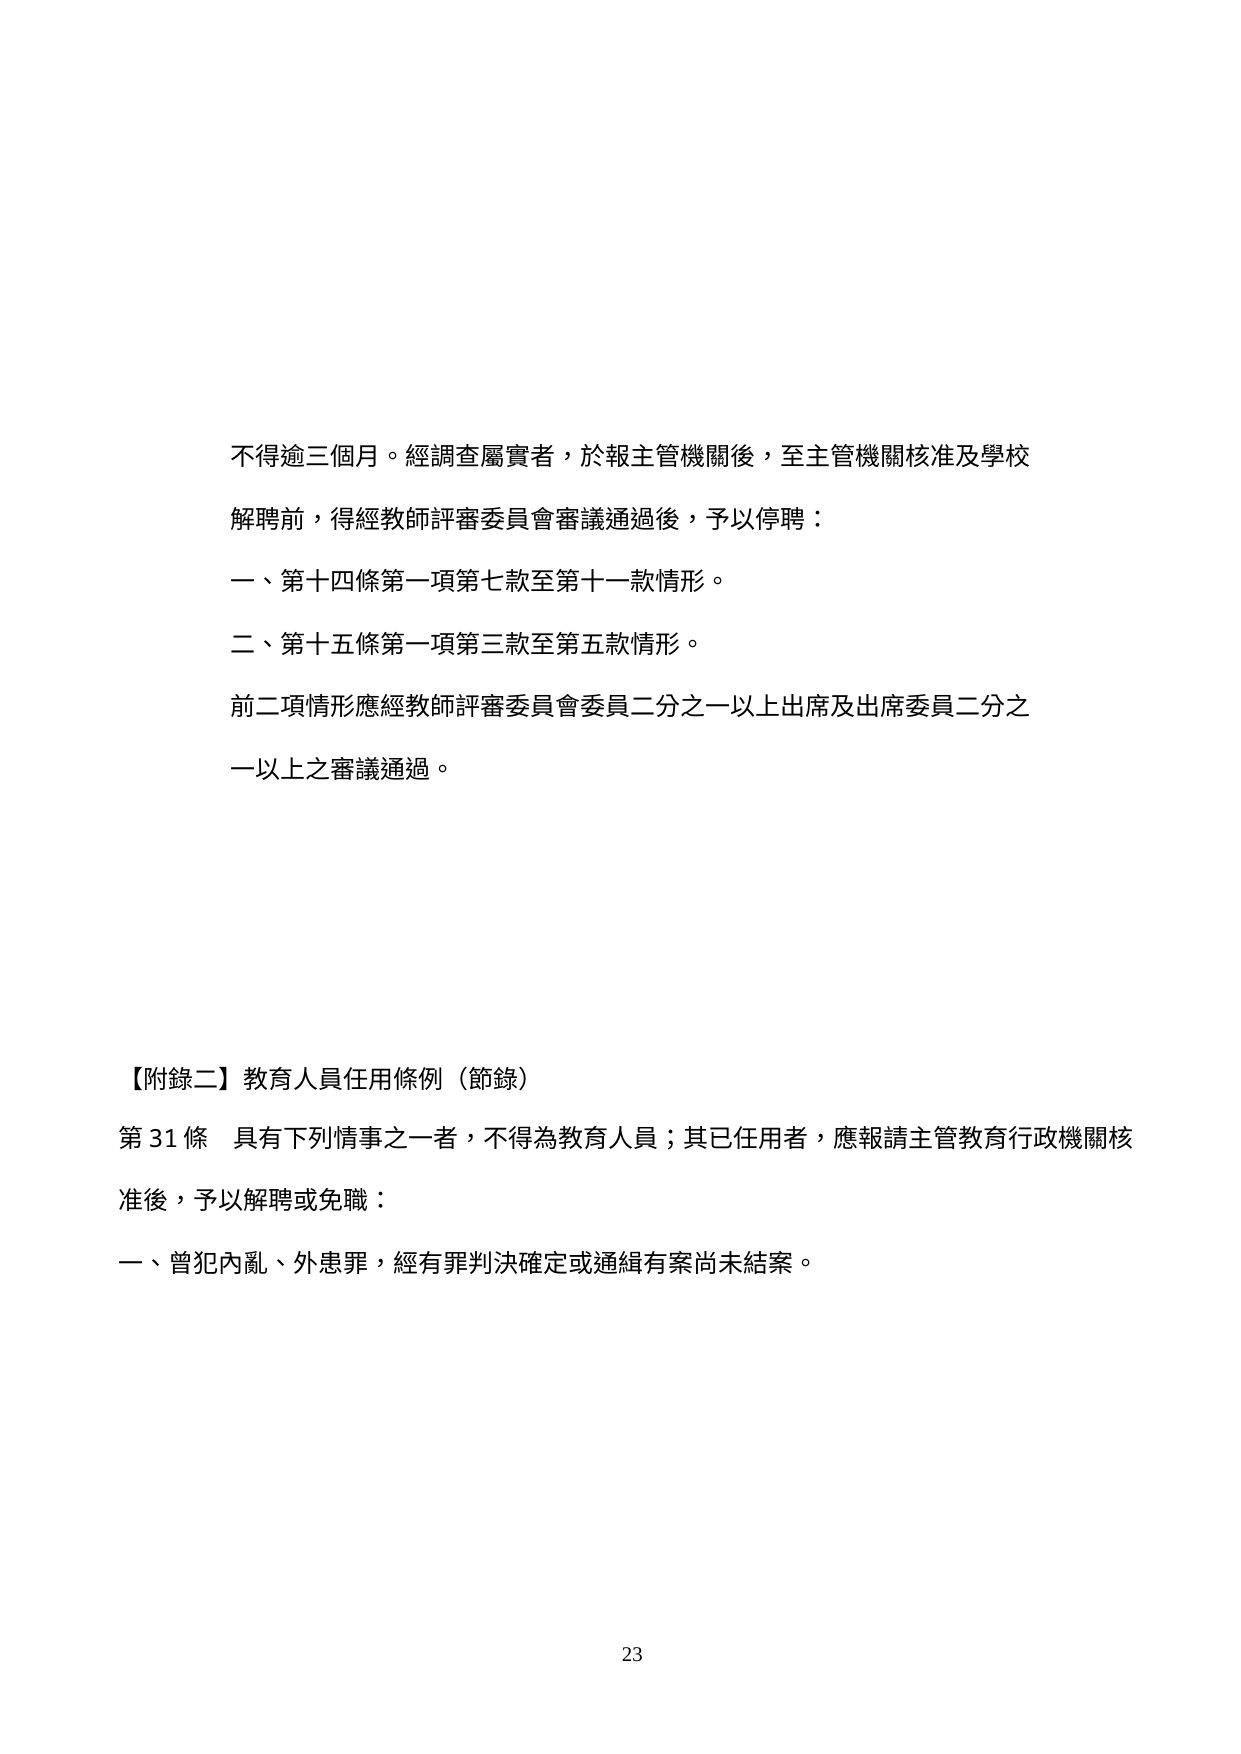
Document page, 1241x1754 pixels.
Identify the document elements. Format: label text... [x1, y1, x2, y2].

text 不得逾三個月。經調查屬實者，於報主管機關後，至主管機關核准及學校 [231, 413, 1146, 476]
text 【附錄二】教育人員任用條例（節錄） [118, 1063, 1146, 1094]
text 一以上之審議通過。 [231, 726, 1146, 788]
text 第31條 具有下列情事之一者，不得為教育人員；其已任用者，應報請主管教育行政機關核准後，予以解聘或免職： [118, 1094, 1146, 1219]
text 解聘前，得經教師評審委員會審議通過後，予以停聘： [231, 476, 1146, 538]
text 二、第十五條第一項第三款至第五款情形。 [231, 601, 1146, 663]
text 前二項情形應經教師評審委員會委員二分之一以上出席及出席委員二分之 [231, 663, 1146, 726]
text 一、第十四條第一項第七款至第十一款情形。 [231, 538, 1146, 601]
text 一、曾犯內亂、外患罪，經有罪判決確定或通緝有案尚未結案。 [118, 1219, 1146, 1282]
